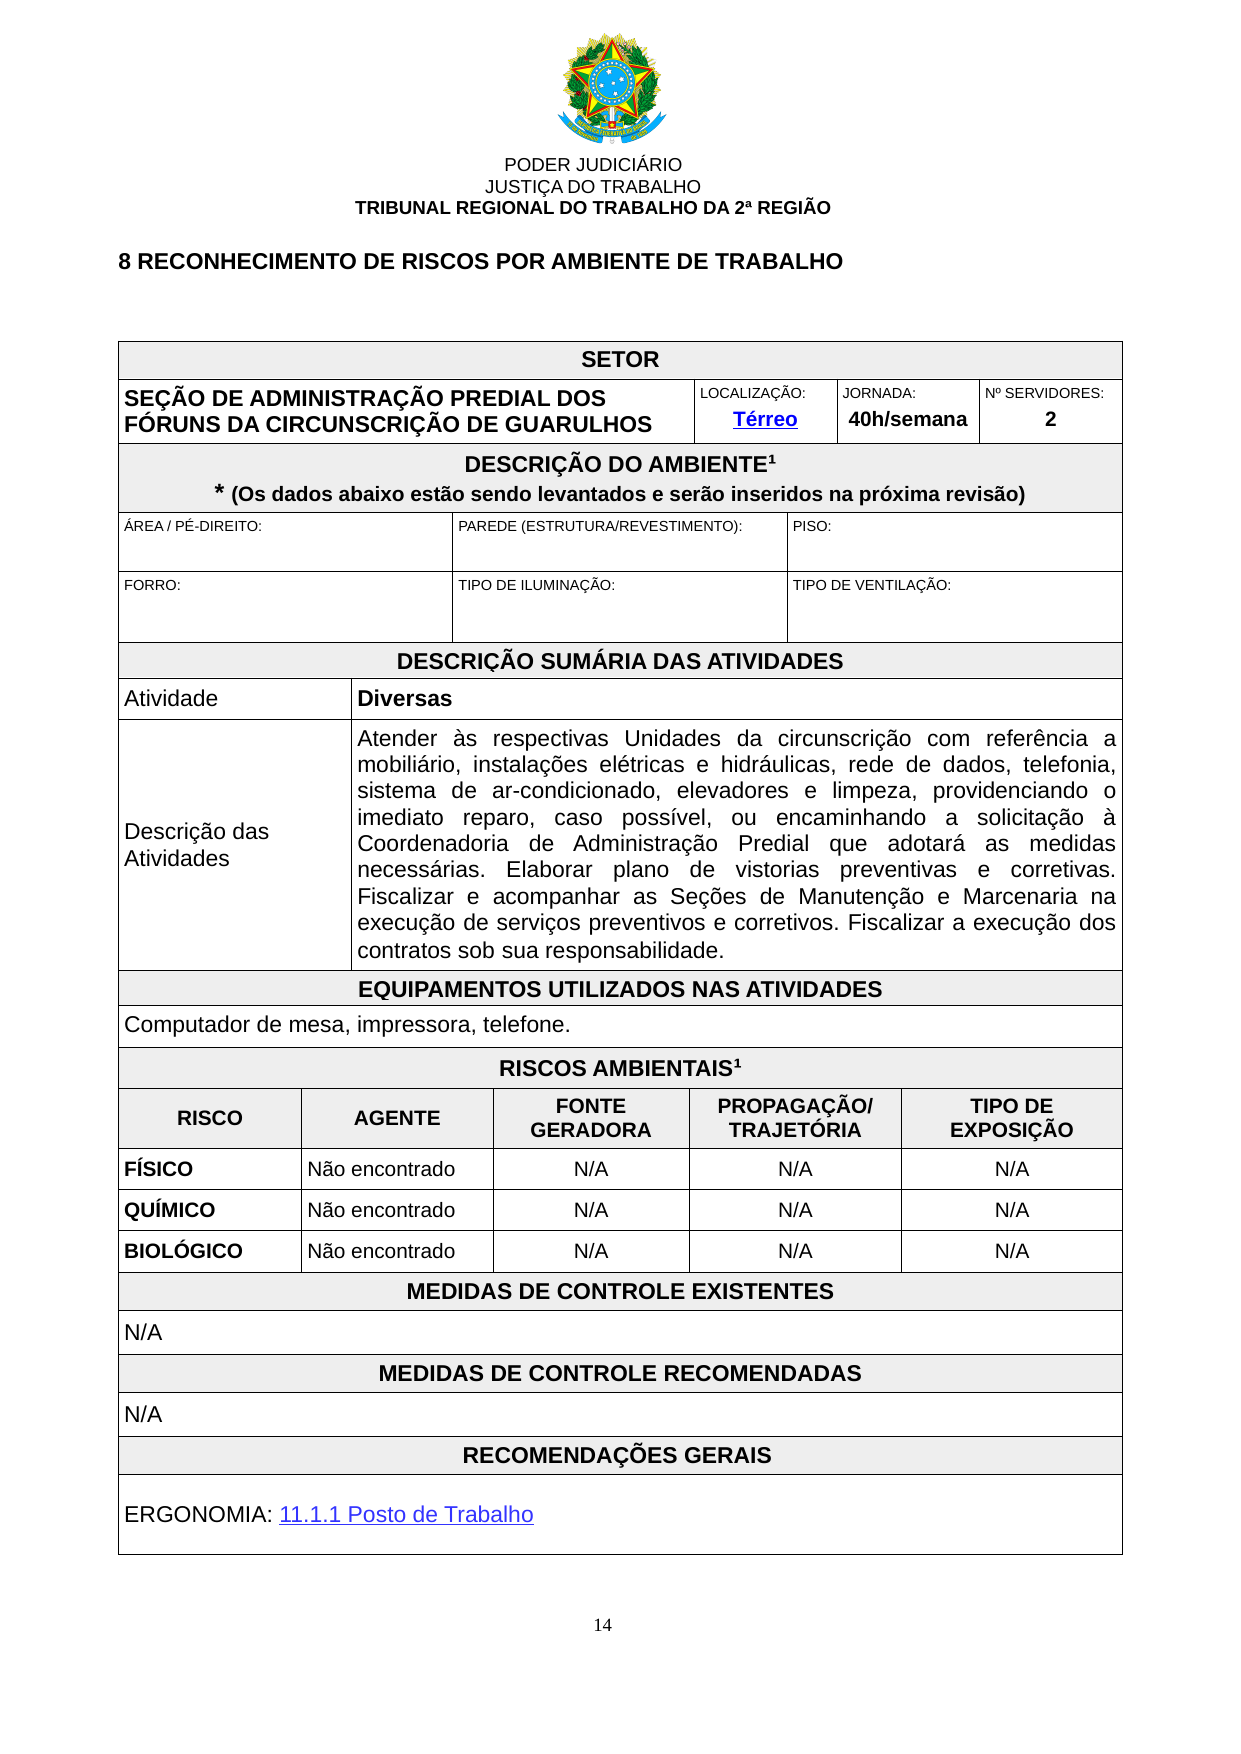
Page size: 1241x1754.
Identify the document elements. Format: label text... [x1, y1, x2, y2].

table_cell N/A [902, 1149, 1122, 1189]
table_cell N/A [119, 1311, 1122, 1354]
table_cell PAREDE (ESTRUTURA/REVESTIMENTO): [453, 513, 787, 571]
table_cell Não encontrado [302, 1149, 493, 1189]
table_cell N/A [690, 1231, 901, 1272]
table_cell Não encontrado [302, 1231, 493, 1272]
table_cell Nº SERVIDORES: 2 [980, 380, 1122, 443]
table_cell N/A [690, 1149, 901, 1189]
table_cell MEDIDAS DE CONTROLE EXISTENTES [119, 1273, 1122, 1310]
table_header SETOR [119, 342, 1122, 378]
table_cell EQUIPAMENTOS UTILIZADOS NAS ATIVIDADES [119, 971, 1122, 1005]
table_cell LOCALIZAÇÃO: Térreo [695, 380, 837, 443]
table_cell DESCRIÇÃO DO AMBIENTE¹ * (Os dados abaixo estão sendo levantados e serão inseridos na próxima revisão) [119, 444, 1122, 512]
table_cell QUÍMICO [119, 1190, 301, 1230]
table_cell Não encontrado [302, 1190, 493, 1230]
table_cell SEÇÃO DE ADMINISTRAÇÃO PREDIAL DOS FÓRUNS DA CIRCUNSCRIÇÃO DE GUARULHOS [119, 380, 694, 443]
table_cell Computador de mesa, impressora, telefone. [119, 1006, 1122, 1047]
table_cell RISCO [119, 1089, 301, 1148]
table_cell RECOMENDAÇÕES GERAIS [119, 1437, 1122, 1474]
table_cell DESCRIÇÃO SUMÁRIA DAS ATIVIDADES [119, 643, 1122, 677]
table_cell BIOLÓGICO [119, 1231, 301, 1272]
table_cell N/A [494, 1190, 689, 1230]
table_cell RISCOS AMBIENTAIS¹ [119, 1048, 1122, 1088]
table_cell Atender às respectivas Unidades da circunscrição com referência a mobiliário, instalações elétricas e hidráulicas, rede de dados, telefonia, sistema de ar-condicionado, elevadores e limpeza, providenciando o imediato reparo, caso possível, ou encaminhando a solicitação à Coordenadoria de Administração Predial que adotará as medidas necessárias. Elaborar plano de vistorias preventivas e corretivas. Fiscalizar e acompanhar as Seções de Manutenção e Marcenaria na execução de serviços preventivos e corretivos. Fiscalizar a execução dos contratos sob sua responsabilidade. [352, 720, 1122, 970]
table_cell FÍSICO [119, 1149, 301, 1189]
table_cell FORRO: [119, 572, 452, 642]
table_cell AGENTE [302, 1089, 493, 1148]
table_cell JORNADA: 40h/semana [838, 380, 979, 443]
table_cell Diversas [352, 679, 1122, 719]
table_cell PROPAGAÇÃO/ TRAJETÓRIA [690, 1089, 901, 1148]
table_cell N/A [902, 1190, 1122, 1230]
table_cell ÁREA / PÉ-DIREITO: [119, 513, 452, 571]
table_cell TIPO DE ILUMINAÇÃO: [453, 572, 787, 642]
table_cell FONTE GERADORA [494, 1089, 689, 1148]
table_cell Atividade [119, 679, 351, 719]
table_cell N/A [494, 1231, 689, 1272]
table_cell TIPO DE EXPOSIÇÃO [902, 1089, 1122, 1148]
table_cell N/A [902, 1231, 1122, 1272]
table_cell PISO: [788, 513, 1122, 571]
table_cell TIPO DE VENTILAÇÃO: [788, 572, 1122, 642]
table_cell ERGONOMIA: 11.1.1 Posto de Trabalho [119, 1475, 1122, 1554]
table_cell Descrição das Atividades [119, 720, 351, 970]
table_cell MEDIDAS DE CONTROLE RECOMENDADAS [119, 1355, 1122, 1392]
table_cell N/A [119, 1393, 1122, 1436]
subtitle 8 RECONHECIMENTO DE RISCOS POR AMBIENTE DE TRABALHO [118, 248, 1087, 274]
table_cell N/A [690, 1190, 901, 1230]
table_cell N/A [494, 1149, 689, 1189]
